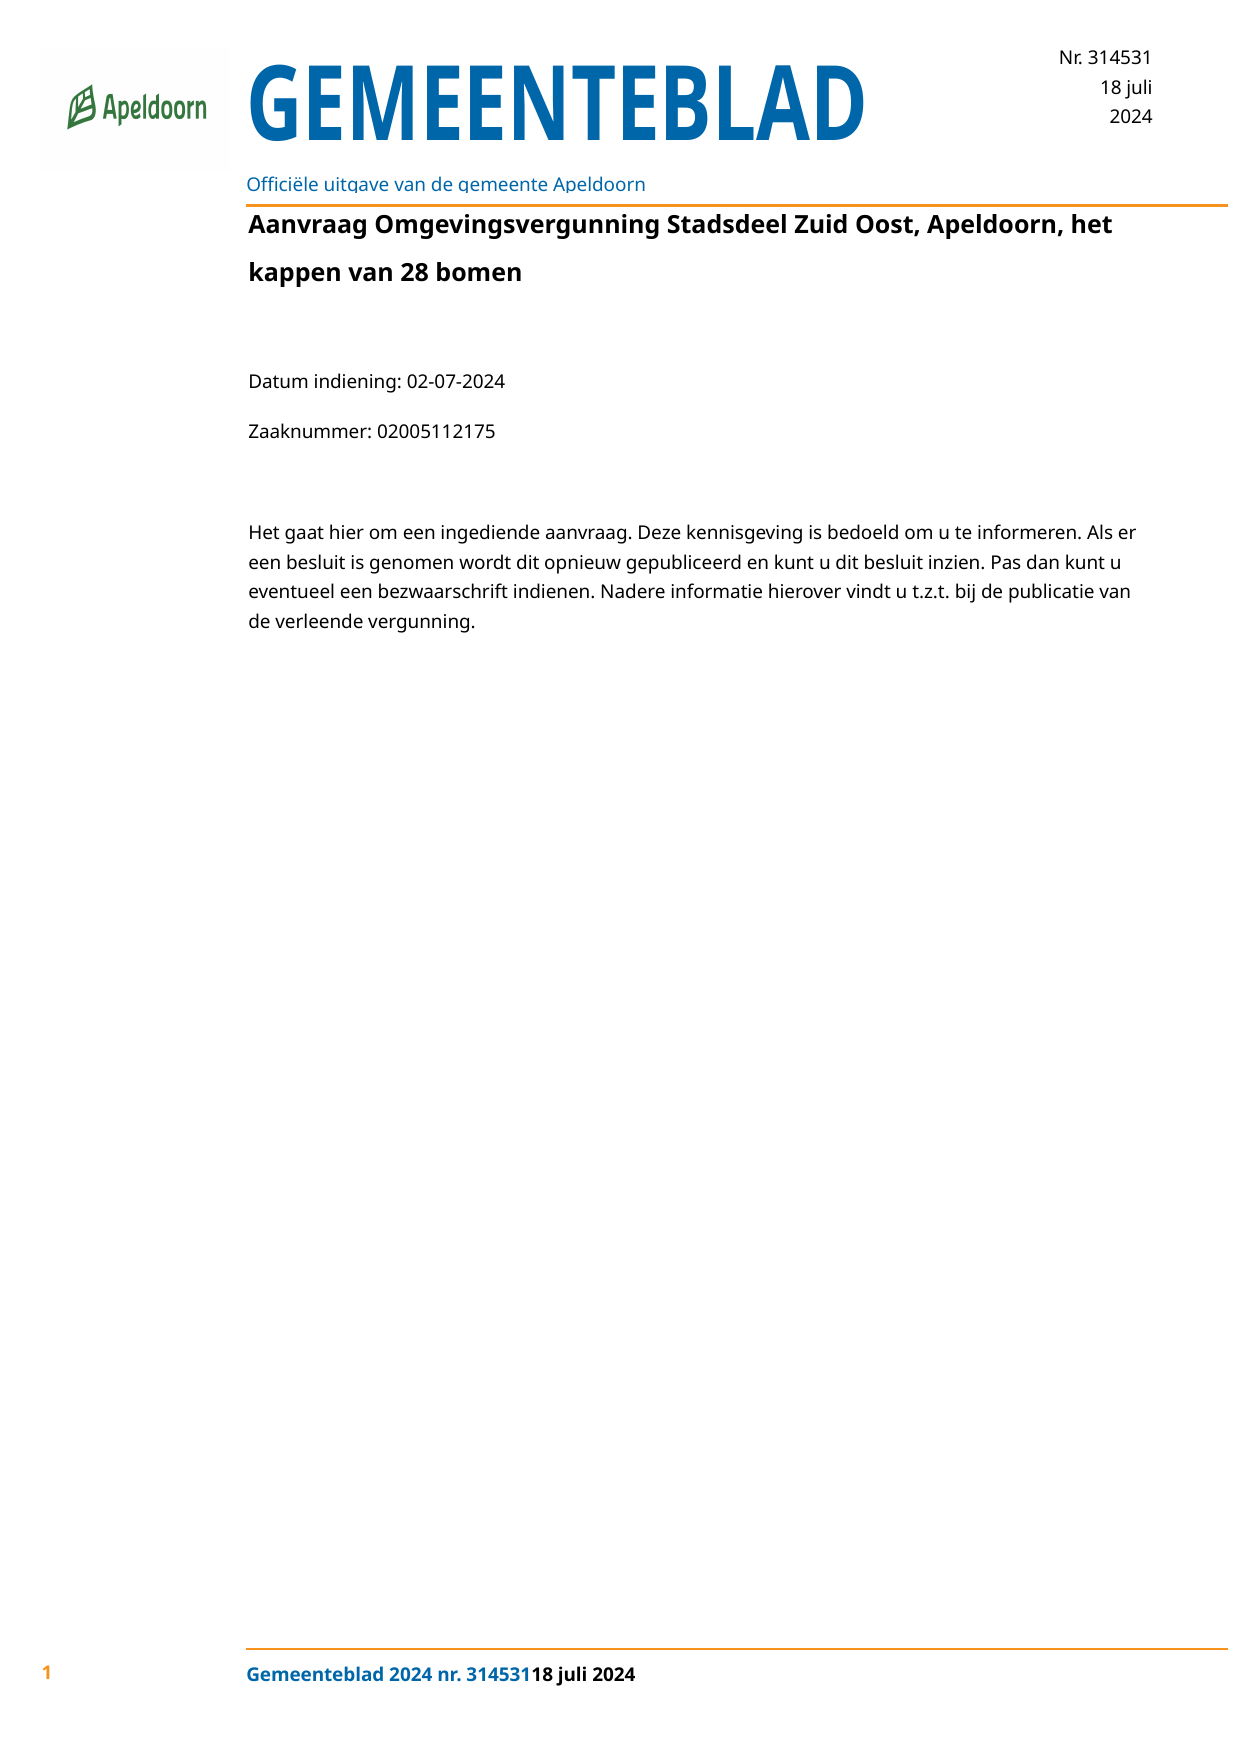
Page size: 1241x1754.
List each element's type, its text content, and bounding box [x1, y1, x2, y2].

text Aanvraag Omgevingsvergunning Stadsdeel Zuid Oost, Apeldoorn, het kappen van 28 bomen [248, 207, 1152, 288]
text Het gaat hier om een ingediende aanvraag. Deze kennisgeving is bedoeld om u te informeren. Als er een besluit is genomen wordt dit opnieuw gepubliceerd en kunt u dit besluit inzien. Pas dan kunt u eventueel een bezwaarschrift indienen. Nadere informatie hierover vindt u t.z.t. bij de publicatie van de verleende vergunning. [248, 519, 1152, 634]
picture [41, 47, 231, 172]
text Zaaknummer: 02005112175 [248, 419, 1152, 444]
text Datum indiening: 02-07-2024 [248, 368, 1152, 394]
